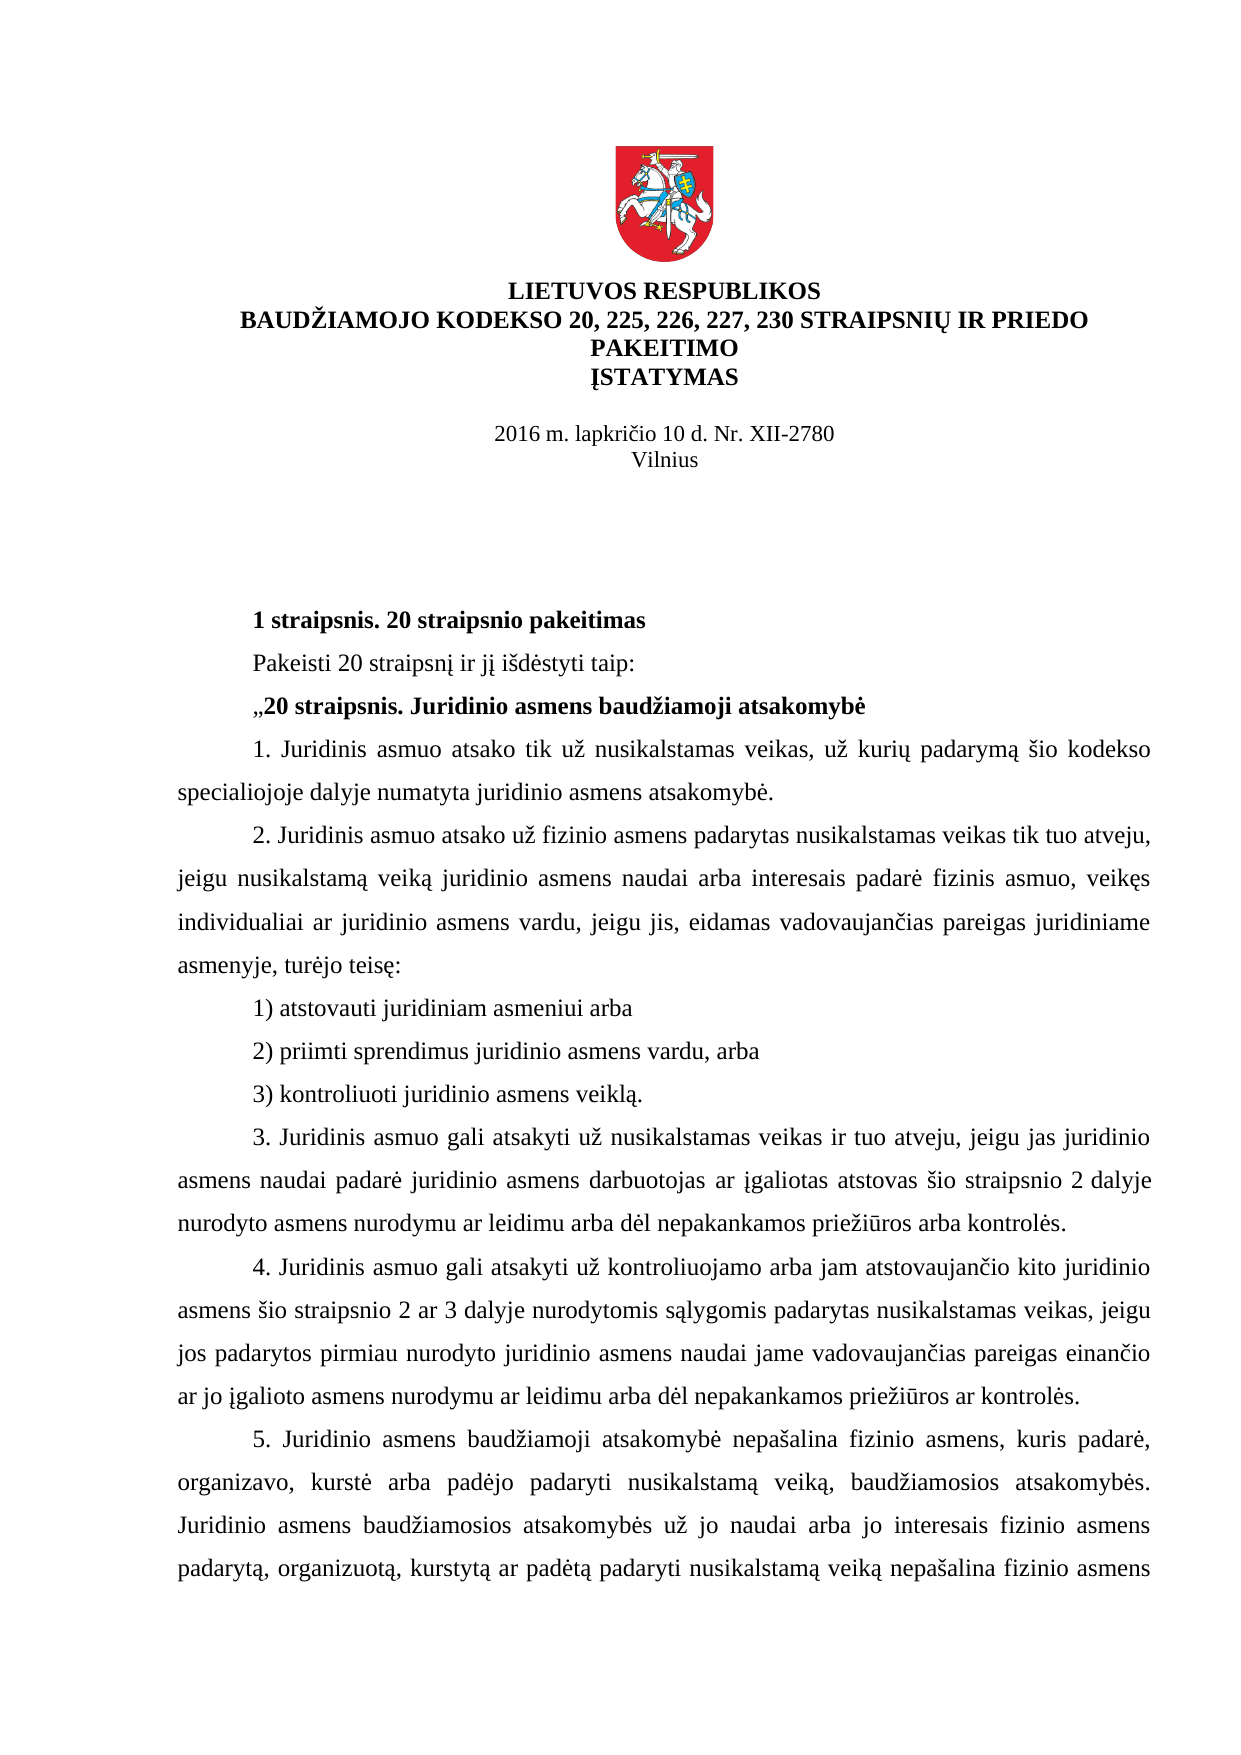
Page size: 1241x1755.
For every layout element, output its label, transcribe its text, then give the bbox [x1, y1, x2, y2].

text ĮSTATYMAS [177, 362, 1152, 391]
text 4. Juridinis asmuo gali atsakyti už kontroliuojamo arba jam atstovaujančio kito juridinio asmens šio straipsnio 2 ar 3 dalyje nurodytomis sąlygomis padarytas nusikalstamas veikas, jeigu jos padarytos pirmiau nurodyto juridinio asmens naudai jame vadovaujančias pareigas einančio ar jo įgalioto asmens nurodymu ar leidimu arba dėl nepakankamos priežiūros ar kontrolės. [177, 1252, 1152, 1410]
text 2) priimti sprendimus juridinio asmens vardu, arba [177, 1036, 1152, 1065]
text 1 straipsnis. 20 straipsnio pakeitimas [177, 605, 1152, 633]
text 3. Juridinis asmuo gali atsakyti už nusikalstamas veikas ir tuo atveju, jeigu jas juridinio asmens naudai padarė juridinio asmens darbuotojas ar įgaliotas atstovas šio straipsnio 2 dalyje nurodyto asmens nurodymu ar leidimu arba dėl nepakankamos priežiūros arba kontrolės. [177, 1122, 1152, 1237]
text 5. Juridinio asmens baudžiamoji atsakomybė nepašalina fizinio asmens, kuris padarė, organizavo, kurstė arba padėjo padaryti nusikalstamą veiką, baudžiamosios atsakomybės. Juridinio asmens baudžiamosios atsakomybės už jo naudai arba jo interesais fizinio asmens padarytą, organizuotą, kurstytą ar padėtą padaryti nusikalstamą veiką nepašalina fizinio asmens [177, 1424, 1152, 1582]
text Vilnius [177, 446, 1152, 472]
text 3) kontroliuoti juridinio asmens veiklą. [177, 1079, 1152, 1108]
text 1) atstovauti juridiniam asmeniui arba [177, 993, 1152, 1022]
text Pakeisti 20 straipsnį ir jį išdėstyti taip: [177, 648, 1152, 677]
text 2016 m. lapkričio 10 d. Nr. XII-2780 [177, 420, 1152, 446]
text 2. Juridinis asmuo atsako už fizinio asmens padarytas nusikalstamas veikas tik tuo atveju, jeigu nusikalstamą veiką juridinio asmens naudai arba interesais padarė fizinis asmuo, veikęs individualiai ar juridinio asmens vardu, jeigu jis, eidamas vadovaujančias pareigas juridiniame asmenyje, turėjo teisę: [177, 820, 1152, 978]
text 1. Juridinis asmuo atsako tik už nusikalstamas veikas, už kurių padarymą šio kodekso specialiojoje dalyje numatyta juridinio asmens atsakomybė. [177, 734, 1152, 806]
text „20 straipsnis. Juridinio asmens baudžiamoji atsakomybė [177, 691, 1152, 720]
text LIETUVOS RESPUBLIKOS [177, 276, 1152, 305]
text BAUDŽIAMOJO KODEKSO 20, 225, 226, 227, 230 STRAIPSNIŲ IR PRIEDO PAKEITIMO [177, 305, 1152, 362]
